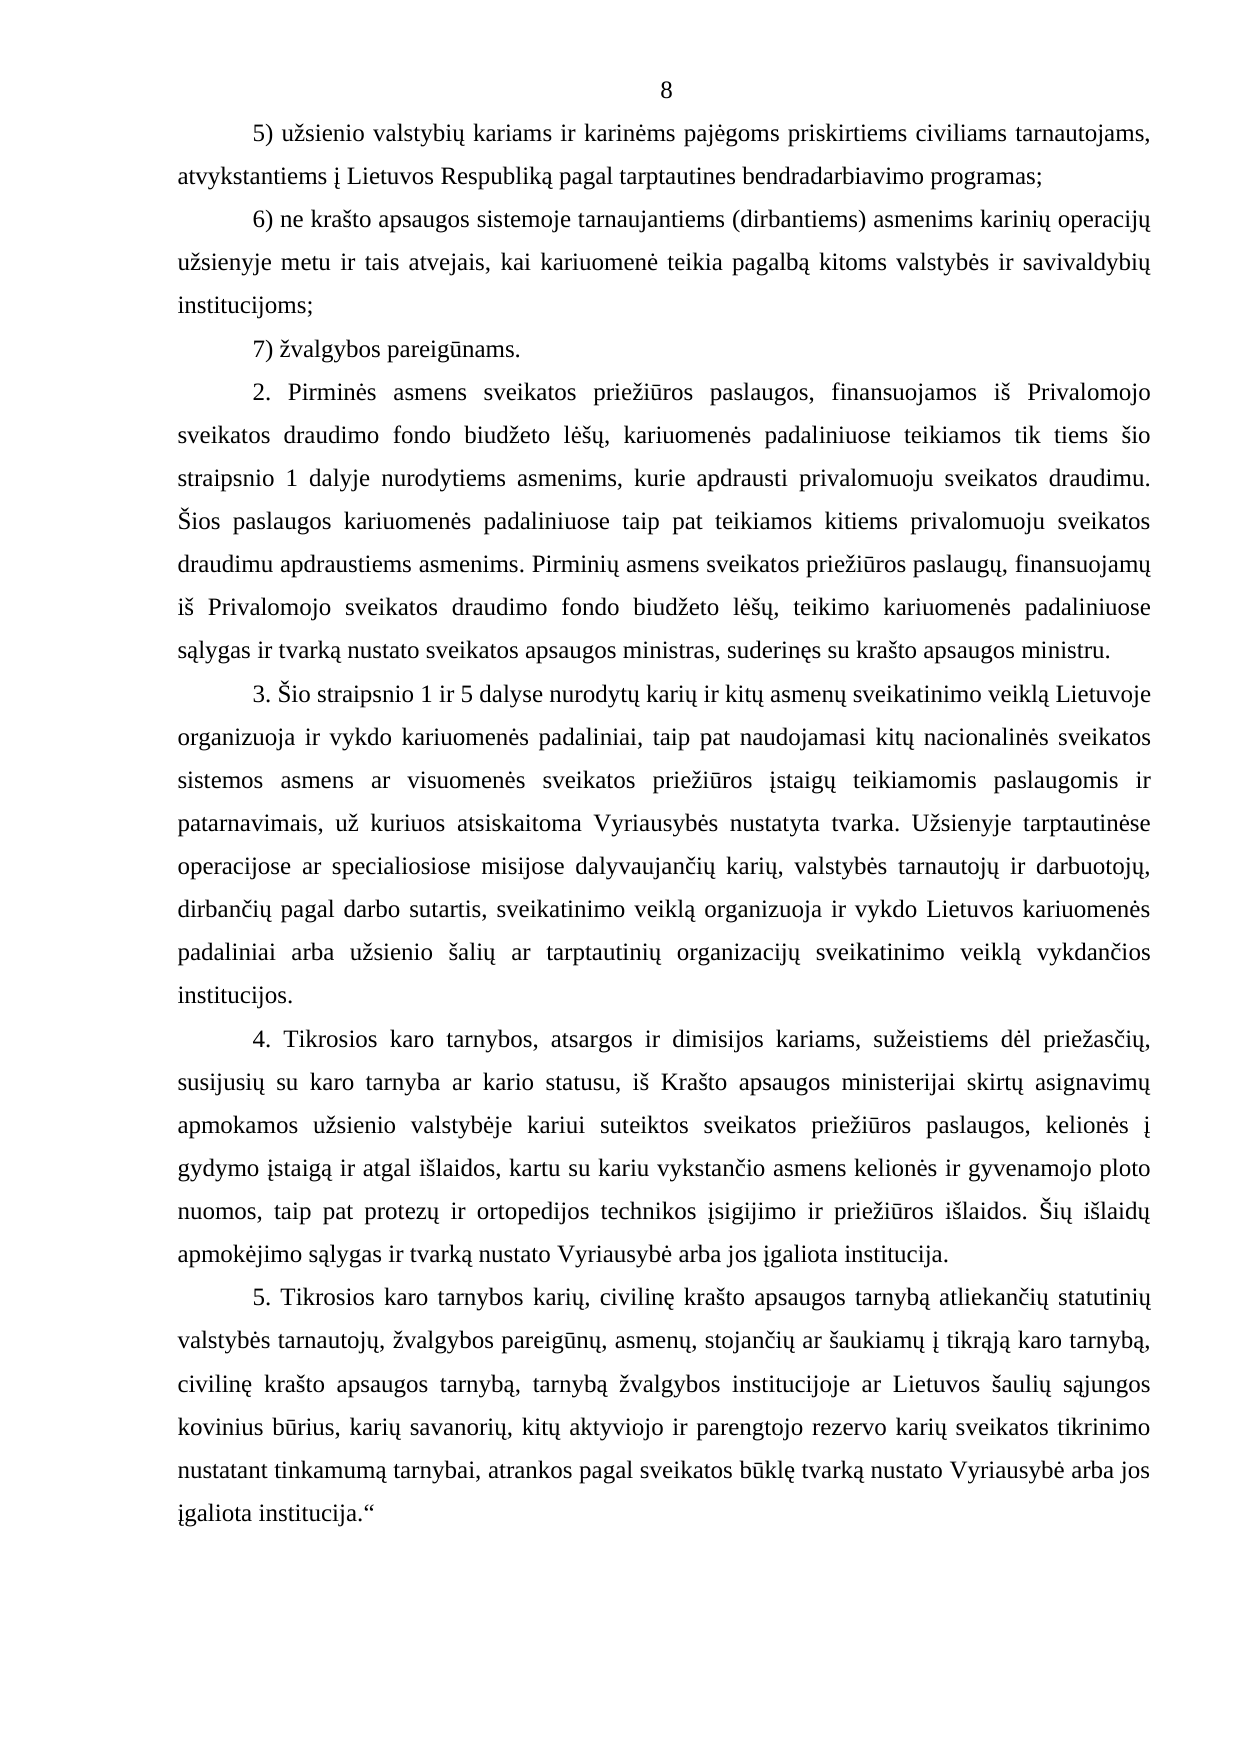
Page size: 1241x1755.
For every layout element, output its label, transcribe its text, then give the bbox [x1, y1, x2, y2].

text 5. Tikrosios karo tarnybos karių, civilinę krašto apsaugos tarnybą atliekančių statutinių valstybės tarnautojų, žvalgybos pareigūnų, asmenų, stojančių ar šaukiamų į tikrąją karo tarnybą, civilinę krašto apsaugos tarnybą, tarnybą žvalgybos institucijoje ar Lietuvos šaulių sąjungos kovinius būrius, karių savanorių, kitų aktyviojo ir parengtojo rezervo karių sveikatos tikrinimo nustatant tinkamumą tarnybai, atrankos pagal sveikatos būklę tvarką nustato Vyriausybė arba jos įgaliota institucija.“ [177, 1282, 1152, 1527]
text 2. Pirminės asmens sveikatos priežiūros paslaugos, finansuojamos iš Privalomojo sveikatos draudimo fondo biudžeto lėšų, kariuomenės padaliniuose teikiamos tik tiems šio straipsnio 1 dalyje nurodytiems asmenims, kurie apdrausti privalomuoju sveikatos draudimu. Šios paslaugos kariuomenės padaliniuose taip pat teikiamos kitiems privalomuoju sveikatos draudimu apdraustiems asmenims. Pirminių asmens sveikatos priežiūros paslaugų, finansuojamų iš Privalomojo sveikatos draudimo fondo biudžeto lėšų, teikimo kariuomenės padaliniuose sąlygas ir tvarką nustato sveikatos apsaugos ministras, suderinęs su krašto apsaugos ministru. [177, 377, 1152, 664]
text 3. Šio straipsnio 1 ir 5 dalyse nurodytų karių ir kitų asmenų sveikatinimo veiklą Lietuvoje organizuoja ir vykdo kariuomenės padaliniai, taip pat naudojamasi kitų nacionalinės sveikatos sistemos asmens ar visuomenės sveikatos priežiūros įstaigų teikiamomis paslaugomis ir patarnavimais, už kuriuos atsiskaitoma Vyriausybės nustatyta tvarka. Užsienyje tarptautinėse operacijose ar specialiosiose misijose dalyvaujančių karių, valstybės tarnautojų ir darbuotojų, dirbančių pagal darbo sutartis, sveikatinimo veiklą organizuoja ir vykdo Lietuvos kariuomenės padaliniai arba užsienio šalių ar tarptautinių organizacijų sveikatinimo veiklą vykdančios institucijos. [177, 679, 1152, 1009]
text 7) žvalgybos pareigūnams. [177, 334, 1152, 362]
text 4. Tikrosios karo tarnybos, atsargos ir dimisijos kariams, sužeistiems dėl priežasčių, susijusių su karo tarnyba ar kario statusu, iš Krašto apsaugos ministerijai skirtų asignavimų apmokamos užsienio valstybėje kariui suteiktos sveikatos priežiūros paslaugos, kelionės į gydymo įstaigą ir atgal išlaidos, kartu su kariu vykstančio asmens kelionės ir gyvenamojo ploto nuomos, taip pat protezų ir ortopedijos technikos įsigijimo ir priežiūros išlaidos. Šių išlaidų apmokėjimo sąlygas ir tvarką nustato Vyriausybė arba jos įgaliota institucija. [177, 1024, 1152, 1268]
text 6) ne krašto apsaugos sistemoje tarnaujantiems (dirbantiems) asmenims karinių operacijų užsienyje metu ir tais atvejais, kai kariuomenė teikia pagalbą kitoms valstybės ir savivaldybių institucijoms; [177, 204, 1152, 319]
text 5) užsienio valstybių kariams ir karinėms pajėgoms priskirtiems civiliams tarnautojams, atvykstantiems į Lietuvos Respubliką pagal tarptautines bendradarbiavimo programas; [177, 118, 1152, 190]
